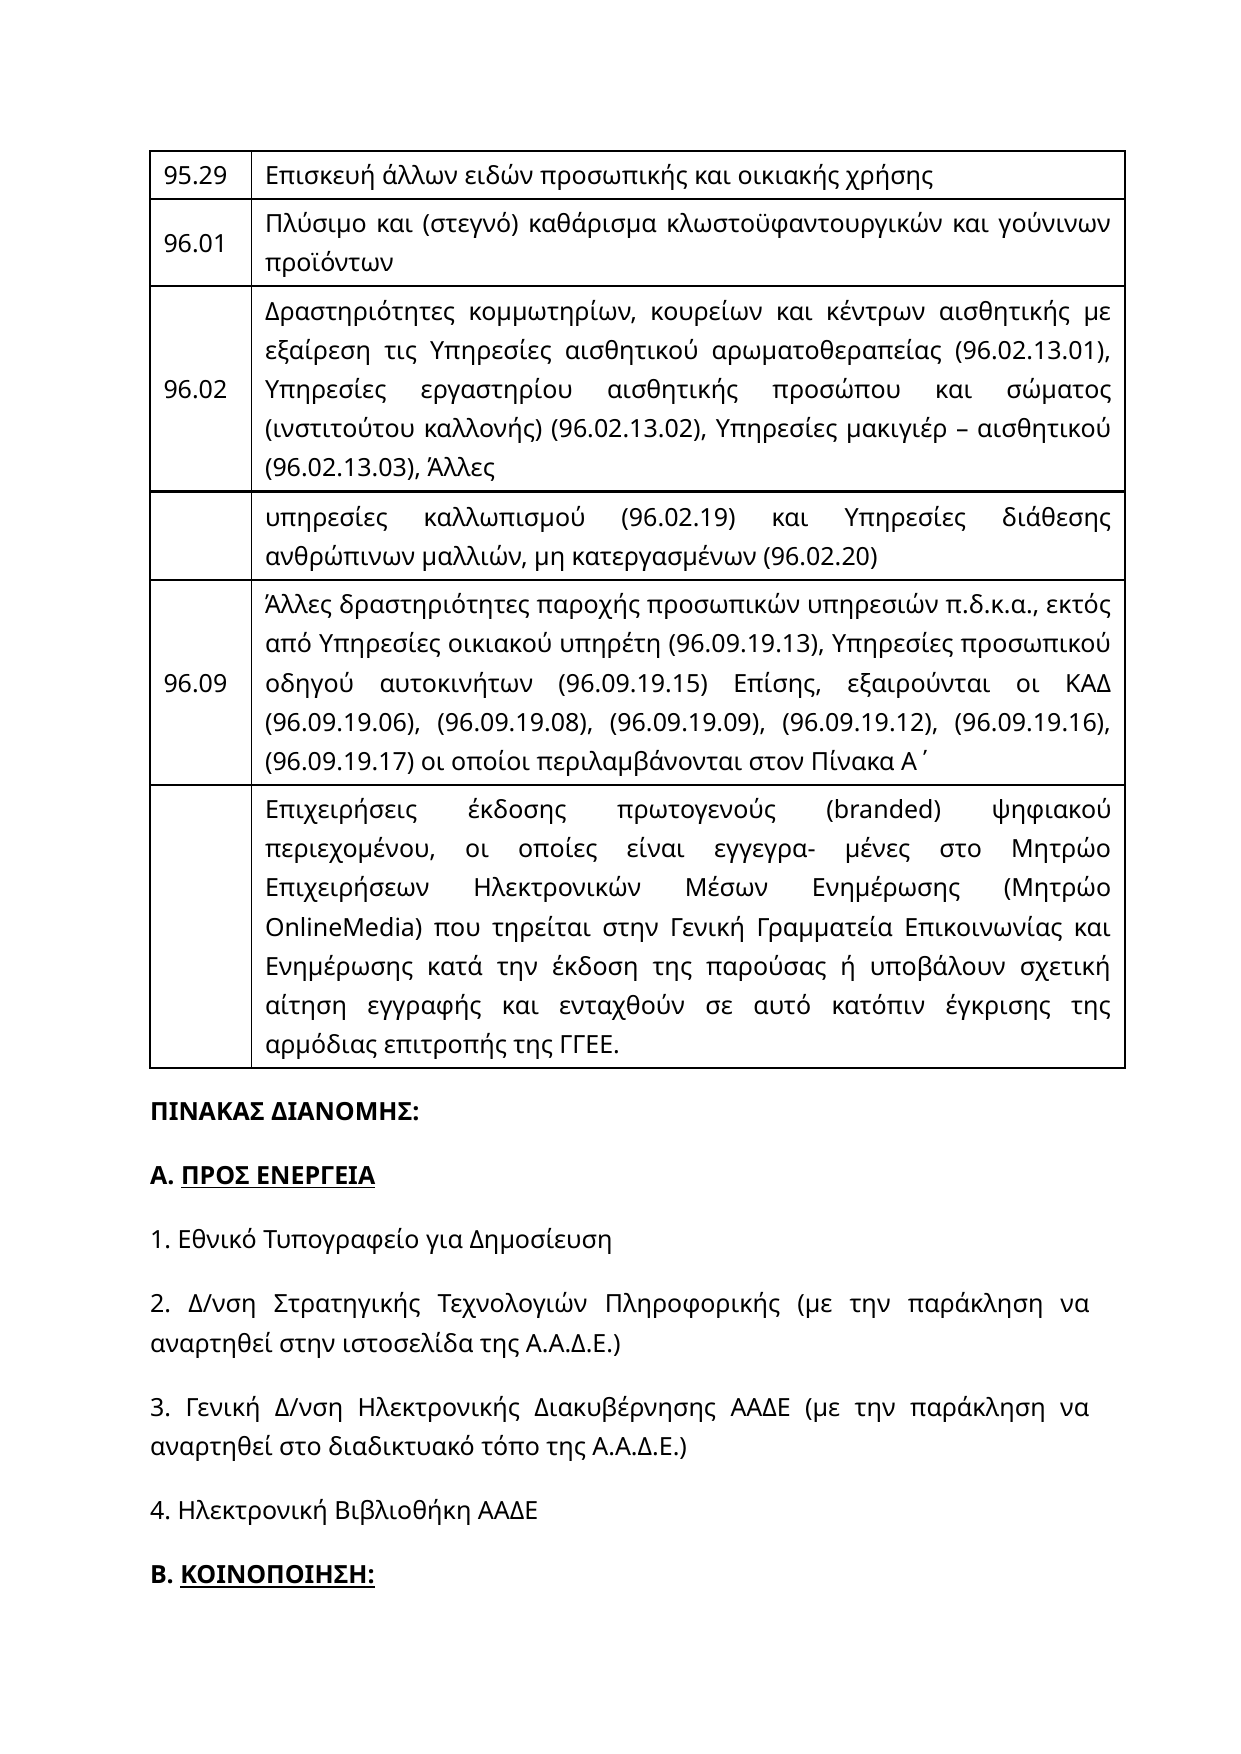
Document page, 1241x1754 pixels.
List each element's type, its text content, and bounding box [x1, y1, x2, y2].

table_cell Δραστηριότητες κομμωτηρίων, κουρείων και κέντρων αισθητικής με εξαίρεση τις Υπηρεσίες αισθητικού αρωματοθεραπείας (96.02.13.01), Υπηρεσίες εργαστηρίου αισθητικής προσώπου και σώματος (ινστιτούτου καλλονής) (96.02.13.02), Υπηρεσίες μακιγιέρ – αισθητικού (96.02.13.03), Άλλες [252, 287, 1124, 490]
table_cell Επισκευή άλλων ειδών προσωπικής και οικιακής χρήσης [252, 152, 1124, 198]
text ΠΙΝΑΚΑΣ ΔΙΑΝΟΜΗΣ: [150, 1093, 1090, 1128]
text 1. Εθνικό Τυπογραφείο για Δημοσίευση [150, 1222, 1090, 1256]
text 4. Ηλεκτρονική Βιβλιοθήκη ΑΑΔΕ [150, 1493, 1090, 1527]
table_header υπηρεσίες καλλωπισμού (96.02.19) και Υπηρεσίες διάθεσης ανθρώπινων μαλλιών, μη κατεργασμένων (96.02.20) [252, 493, 1124, 579]
table_cell 96.01 [151, 200, 251, 285]
table_cell Πλύσιμο και (στεγνό) καθάρισμα κλωστοϋφαντουργικών και γούνινων προϊόντων [252, 200, 1124, 285]
table_cell 96.09 [151, 581, 251, 784]
text Α. ΠΡΟΣ ΕΝΕΡΓΕΙΑ [150, 1158, 1090, 1192]
table_cell Επιχειρήσεις έκδοσης πρωτογενούς (branded) ψηφιακού περιεχομένου, οι οποίες είναι εγγεγρα- μένες στο Μητρώο Επιχειρήσεων Ηλεκτρονικών Μέσων Ενημέρωσης (Μητρώο OnlineMedia) που τηρείται στην Γενική Γραμματεία Επικοινωνίας και Ενημέρωσης κατά την έκδοση της παρούσας ή υποβάλουν σχετική αίτηση εγγραφής και ενταχθούν σε αυτό κατόπιν έγκρισης της αρμόδιας επιτροπής της ΓΓΕΕ. [252, 786, 1124, 1067]
text 3. Γενική Δ/νση Ηλεκτρονικής Διακυβέρνησης ΑΑΔΕ (με την παράκληση να αναρτηθεί στο διαδικτυακό τόπο της Α.Α.Δ.Ε.) [150, 1389, 1090, 1463]
table_header [151, 493, 251, 579]
text Β. ΚΟΙΝΟΠΟΙΗΣΗ: [150, 1557, 1090, 1591]
table_cell 96.02 [151, 287, 251, 490]
table_cell [151, 786, 251, 1067]
table_cell Άλλες δραστηριότητες παροχής προσωπικών υπηρεσιών π.δ.κ.α., εκτός από Υπηρεσίες οικιακού υπηρέτη (96.09.19.13), Υπηρεσίες προσωπικού οδηγού αυτοκινήτων (96.09.19.15) Επίσης, εξαιρούνται οι ΚΑΔ (96.09.19.06), (96.09.19.08), (96.09.19.09), (96.09.19.12), (96.09.19.16), (96.09.19.17) οι οποίοι περιλαμβάνονται στον Πίνακα Α΄ [252, 581, 1124, 784]
text 2. Δ/νση Στρατηγικής Τεχνολογιών Πληροφορικής (με την παράκληση να αναρτηθεί στην ιστοσελίδα της Α.Α.Δ.Ε.) [150, 1286, 1090, 1359]
table_cell 95.29 [151, 152, 251, 198]
